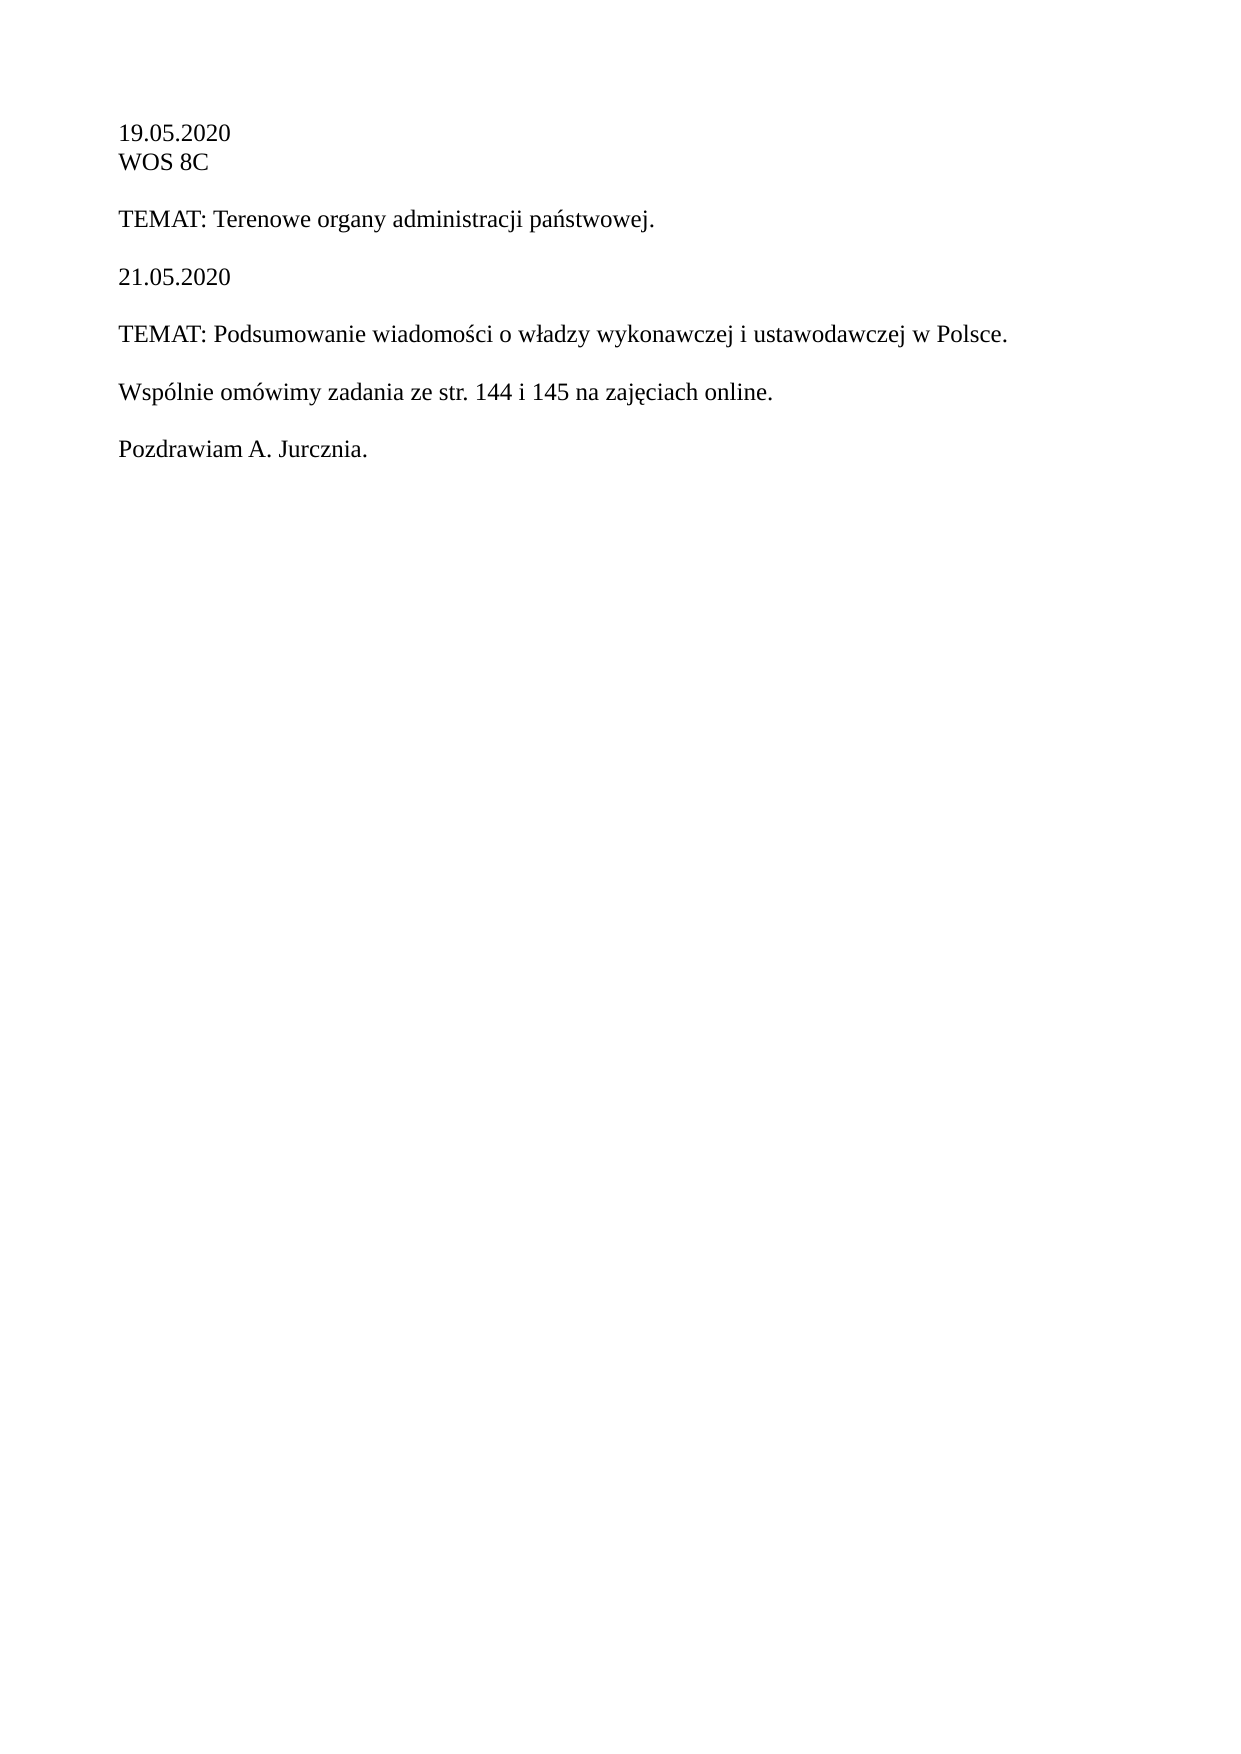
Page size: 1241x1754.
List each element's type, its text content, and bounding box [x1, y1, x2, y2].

text WOS 8C [118, 147, 1122, 176]
text TEMAT: Terenowe organy administracji państwowej. [118, 204, 1122, 233]
text Wspólnie omówimy zadania ze str. 144 i 145 na zajęciach online. [118, 377, 1122, 406]
text 19.05.2020 [118, 118, 1122, 147]
text TEMAT: Podsumowanie wiadomości o władzy wykonawczej i ustawodawczej w Polsce. [118, 319, 1122, 348]
text Pozdrawiam A. Jurcznia. [118, 434, 1122, 463]
text 21.05.2020 [118, 262, 1122, 291]
